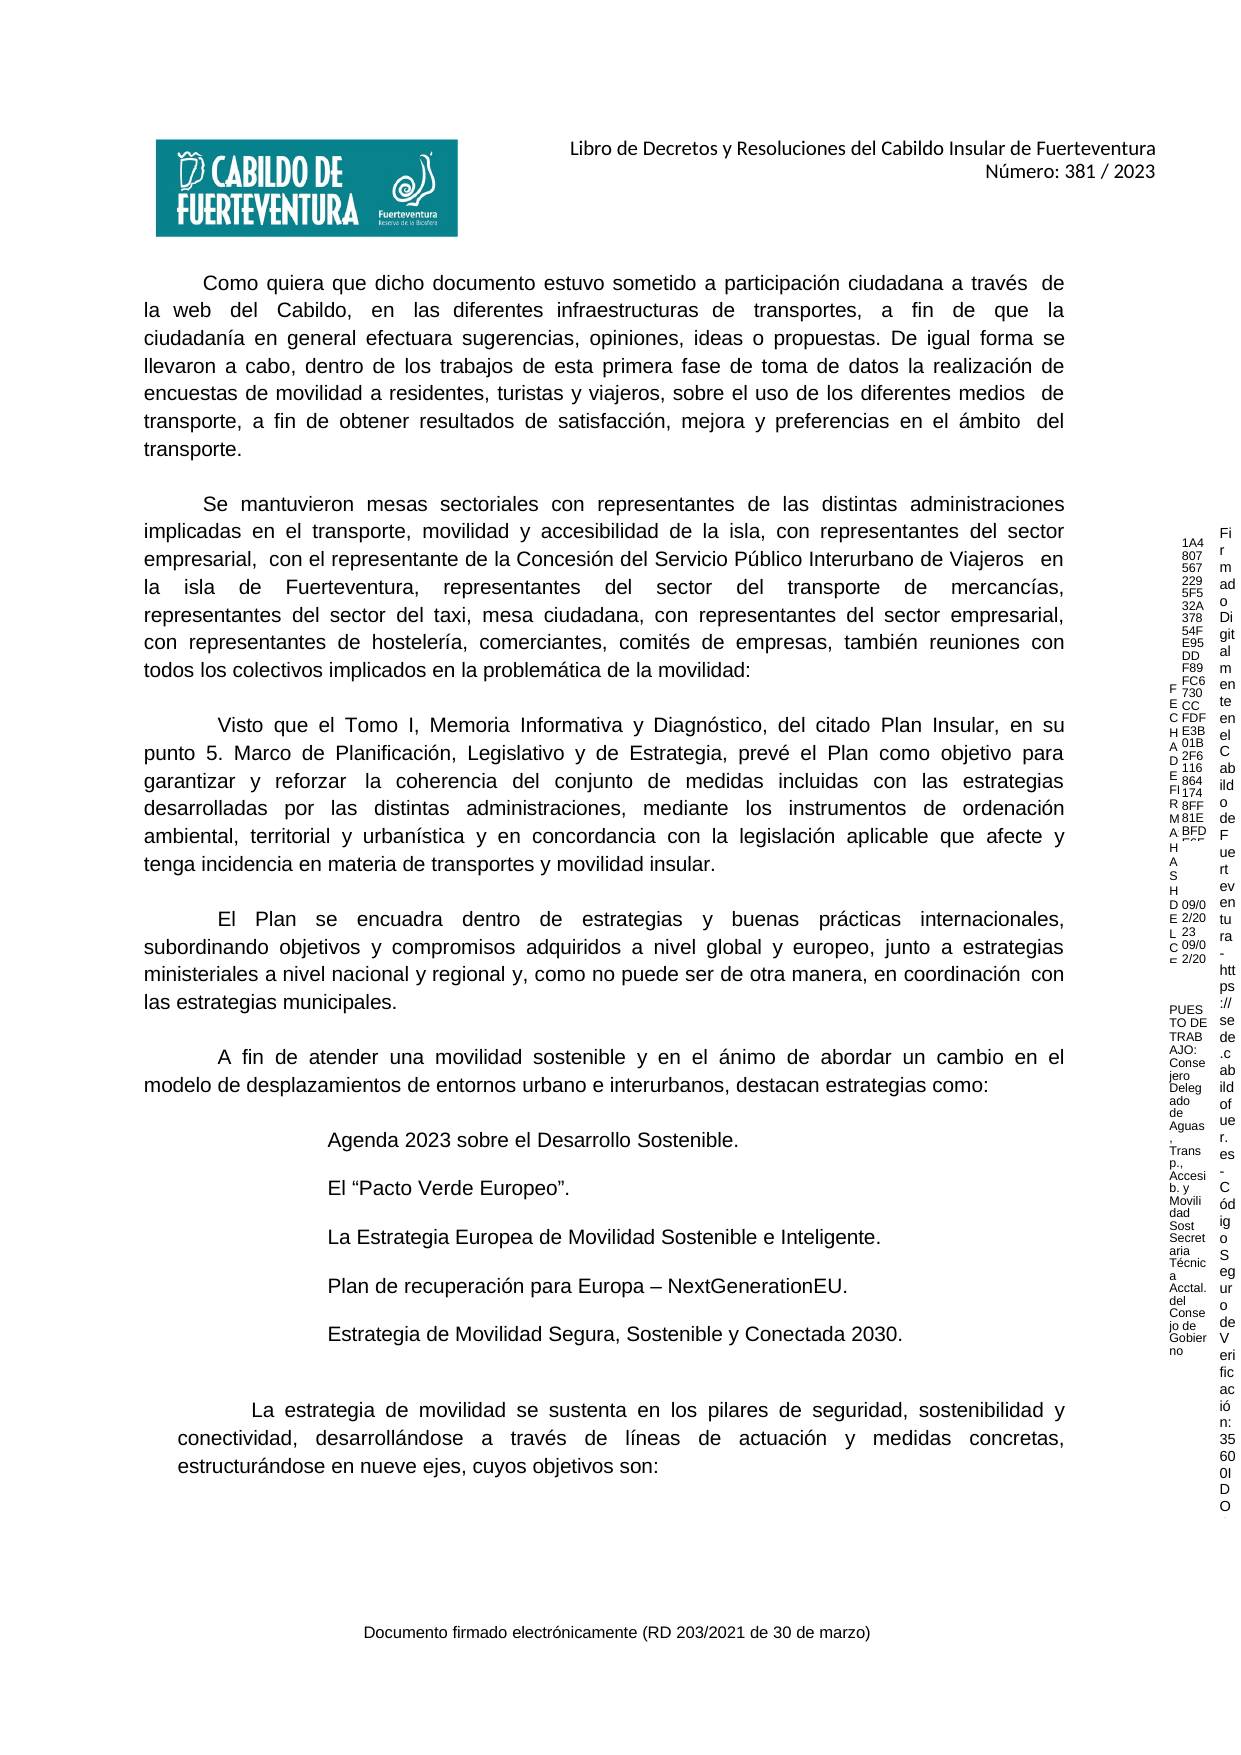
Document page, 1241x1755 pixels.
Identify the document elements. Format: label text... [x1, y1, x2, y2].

text Como quiera que dicho documento estuvo sometido a participación ciudadana a través de la web del Cabildo, en las diferentes infraestructuras de transportes, a fin de que la ciudadanía en general efectuara sugerencias, opiniones, ideas o propuestas. De igual forma se llevaron a cabo, dentro de los trabajos de esta primera fase de toma de datos la realización de encuestas de movilidad a residentes, turistas y viajeros, sobre el uso de los diferentes medios de transporte, a fin de obtener resultados de satisfacción, mejora y preferencias en el ámbito del transporte. [144, 270, 1065, 461]
text Firmado Digitalmente en el Cabildo de Fuerteventura - https://sede.cabildofuer.es - Código Seguro de Verificación: 35600IDOC212DB8E0F1C3C7A4890 [1219, 525, 1236, 1517]
text La Estrategia Europea de Movilidad Sostenible e Inteligente. Plan de recuperación para Europa – NextGenerationEU. Estrategia de Movilidad Segura, Sostenible y Conectada 2030. [327, 1225, 915, 1346]
text Visto que el Tomo I, Memoria Informativa y Diagnóstico, del citado Plan Insular, en su punto 5. Marco de Planificación, Legislativo y de Estrategia, prevé el Plan como objetivo para garantizar y reforzar la coherencia del conjunto de medidas incluidas con las estrategias desarrolladas por las distintas administraciones, mediante los instrumentos de ordenación ambiental, territorial y urbanística y en concordancia con la legislación aplicable que afecte y tenga incidencia en materia de transportes y movilidad insular. [144, 713, 1065, 876]
text El Plan se encuadra dentro de estrategias y buenas prácticas internacionales, subordinando objetivos y compromisos adquiridos a nivel global y europeo, junto a estrategias ministeriales a nivel nacional y regional y, como no puede ser de otra manera, en coordinación con las estrategias municipales. [144, 907, 1064, 1014]
text 09/02/2023 [1182, 939, 1209, 965]
text 1A48075672295F532A37854FE95DDF89FC6730CC FDFE3B01B2F61168641748FF81EBFDE6F71FFC4A [1182, 538, 1207, 840]
text A fin de atender una movilidad sostenible y en el ánimo de abordar un cambio en el modelo de desplazamientos de entornos urbano e interurbanos, destacan estrategias como: [144, 1045, 1064, 1096]
text [1167, 1003, 1209, 1375]
text Agenda 2023 sobre el Desarrollo Sostenible. El “Pacto Verde Europeo”. [327, 1128, 751, 1200]
text La estrategia de movilidad se sustenta en los pilares de seguridad, sostenibilidad y conectividad, desarrollándose a través de líneas de actuación y medidas concretas, estructurándose en nueve ejes, cuyos objetivos son: [177, 1398, 1065, 1477]
text Se mantuvieron mesas sectoriales con representantes de las distintas administraciones implicadas en el transporte, movilidad y accesibilidad de la isla, con representantes del sector empresarial, con el representante de la Concesión del Servicio Público Interurbano de Viajeros en la isla de Fuerteventura, representantes del sector del transporte de mercancías, representantes del sector del taxi, mesa ciudadana, con representantes del sector empresarial, con representantes de hostelería, comerciantes, comités de empresas, también reuniones con todos los colectivos implicados en la problemática de la movilidad: [144, 492, 1064, 682]
text 09/02/2023 [1182, 899, 1209, 939]
text Consejero Delegado de Aguas, Transp., Accesib. y Movilidad Sost Secretaria Técnica Acctal. del Consejo de Gobierno [1169, 1058, 1207, 1358]
text FECHA DE FIRMA: HASH DEL CERTIFICADO: [1169, 682, 1184, 963]
picture [155, 139, 458, 237]
text PUESTO DE TRABAJO: [1169, 1003, 1209, 1057]
